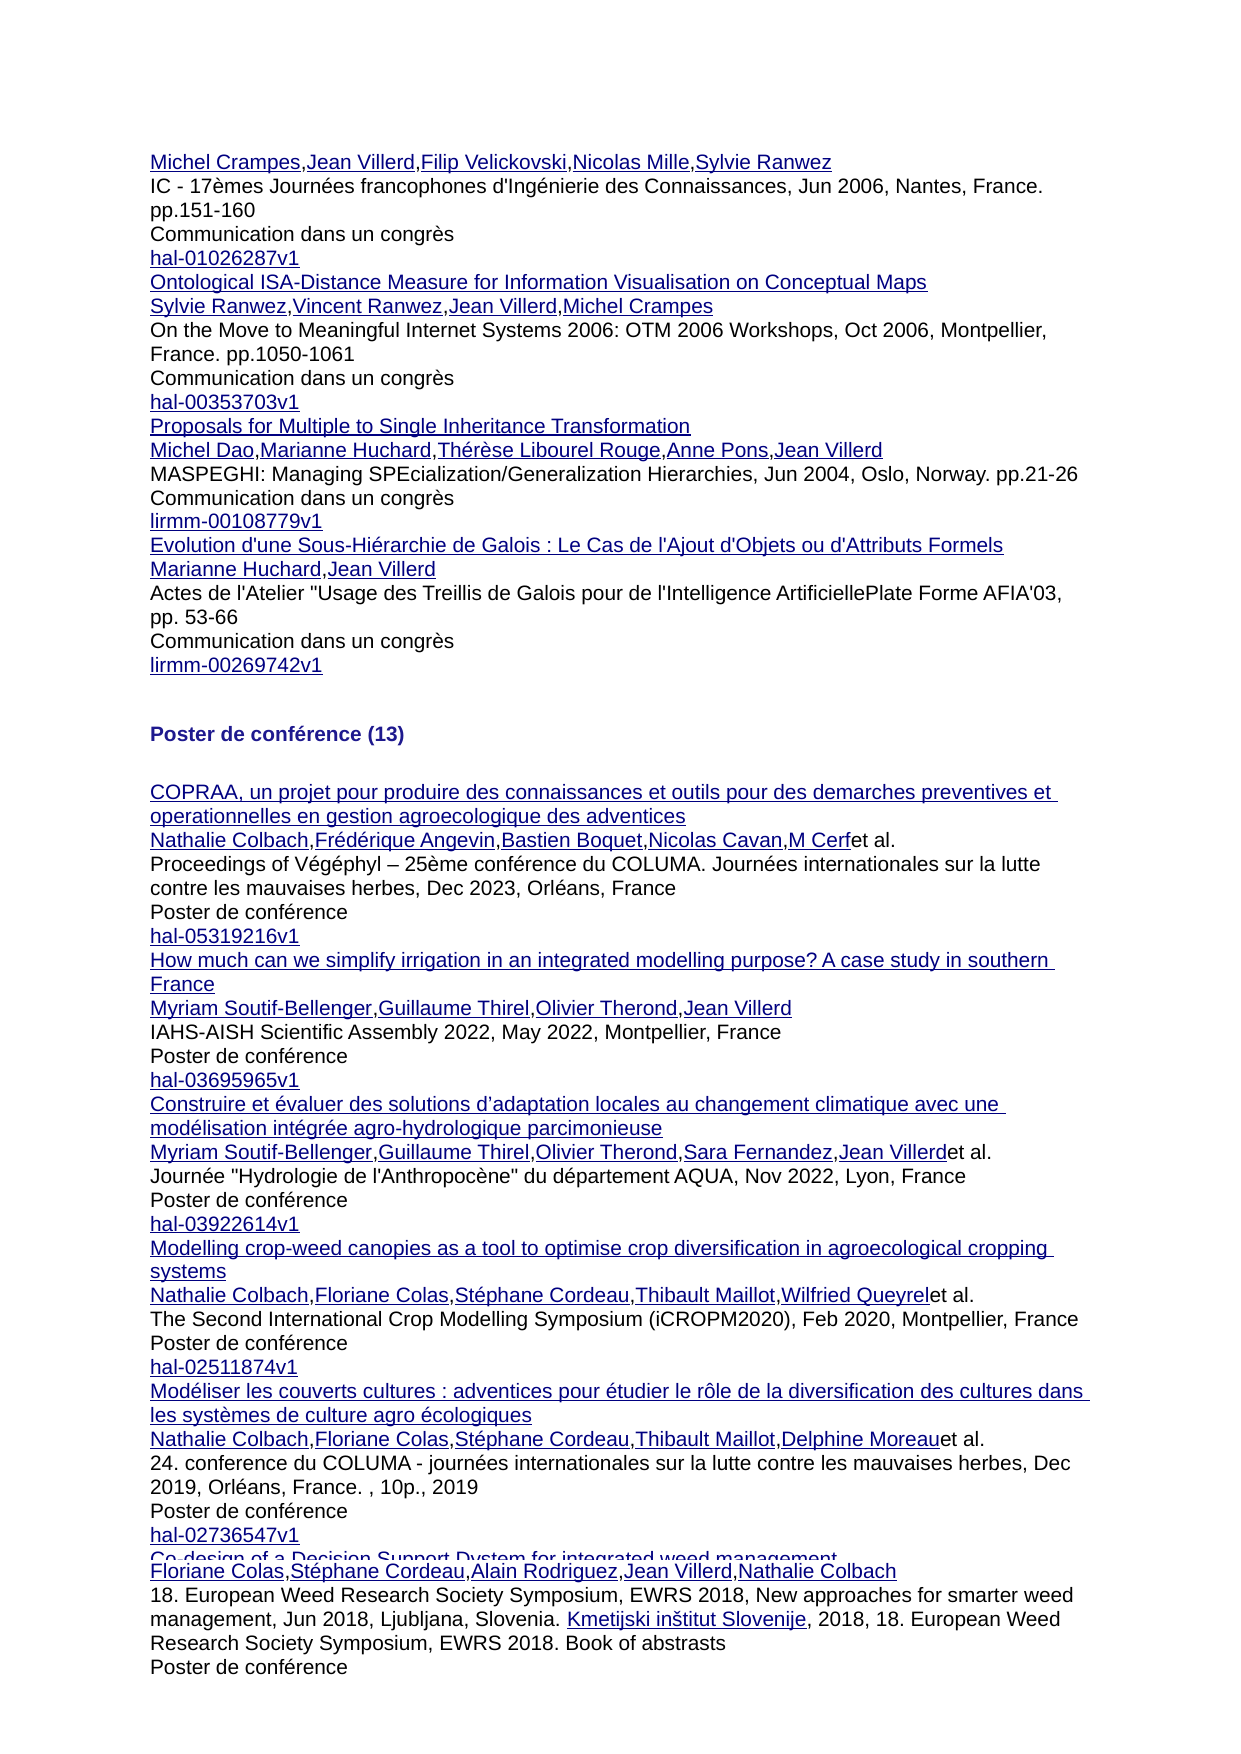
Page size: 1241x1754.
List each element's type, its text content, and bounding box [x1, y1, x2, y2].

table_cell Michel Crampes,Jean Villerd,Filip Velickovski,Nicolas Mille,Sylvie Ranwez IC - 17èmes Journées francophones d'Ingénierie des Connaissances, Jun 2006, Nantes, France. pp.151-160 Communication dans un congrès hal-01026287v1 [150, 150, 1090, 270]
table_cell Co-design of a Decision Support Dystem for integrated weed management Floriane Colas,Stéphane Cordeau,Alain Rodriguez,Jean Villerd,Nathalie Colbach 18. European Weed Research Society Symposium, EWRS 2018, New approaches for smarter weed management, Jun 2018, Ljubljana, Slovenia. Kmetijski inštitut Slovenije, 2018, 18. European Weed Research Society Symposium, EWRS 2018. Book of abstrasts Poster de conférence [150, 1547, 1090, 1679]
table_cell How much can we simplify irrigation in an integrated modelling purpose? A case study in southern France Myriam Soutif-Bellenger,Guillaume Thirel,Olivier Therond,Jean Villerd IAHS-AISH Scientific Assembly 2022, May 2022, Montpellier, France Poster de conférence hal-03695965v1 [150, 948, 1090, 1092]
table_header COPRAA, un projet pour produire des connaissances et outils pour des demarches preventives et operationnelles en gestion agroecologique des adventices Nathalie Colbach,Frédérique Angevin,Bastien Boquet,Nicolas Cavan,M Cerfet al. Proceedings of Végéphyl – 25ème conférence du COLUMA. Journées internationales sur la lutte contre les mauvaises herbes, Dec 2023, Orléans, France Poster de conférence hal-05319216v1 [150, 780, 1090, 948]
table_cell Evolution d'une Sous-Hiérarchie de Galois : Le Cas de l'Ajout d'Objets ou d'Attributs Formels Marianne Huchard,Jean Villerd Actes de l'Atelier "Usage des Treillis de Galois pour de l'Intelligence ArtificiellePlate Forme AFIA'03, pp. 53-66 Communication dans un congrès lirmm-00269742v1 [150, 533, 1090, 677]
table_cell Ontological ISA-Distance Measure for Information Visualisation on Conceptual Maps Sylvie Ranwez,Vincent Ranwez,Jean Villerd,Michel Crampes On the Move to Meaningful Internet Systems 2006: OTM 2006 Workshops, Oct 2006, Montpellier, France. pp.1050-1061 Communication dans un congrès hal-00353703v1 [150, 270, 1090, 413]
table_cell Modelling crop-weed canopies as a tool to optimise crop diversification in agroecological cropping systems Nathalie Colbach,Floriane Colas,Stéphane Cordeau,Thibault Maillot,Wilfried Queyrelet al. The Second International Crop Modelling Symposium (iCROPM2020), Feb 2020, Montpellier, France Poster de conférence hal-02511874v1 [150, 1235, 1090, 1379]
table_cell Proposals for Multiple to Single Inheritance Transformation Michel Dao,Marianne Huchard,Thérèse Libourel Rouge,Anne Pons,Jean Villerd MASPEGHI: Managing SPEcialization/Generalization Hierarchies, Jun 2004, Oslo, Norway. pp.21-26 Communication dans un congrès lirmm-00108779v1 [150, 414, 1090, 533]
subtitle Poster de conférence (13) [150, 722, 1090, 746]
table_cell Construire et évaluer des solutions d’adaptation locales au changement climatique avec une modélisation intégrée agro-hydrologique parcimonieuse Myriam Soutif-Bellenger,Guillaume Thirel,Olivier Therond,Sara Fernandez,Jean Villerdet al. Journée "Hydrologie de l'Anthropocène" du département AQUA, Nov 2022, Lyon, France Poster de conférence hal-03922614v1 [150, 1092, 1090, 1235]
table_cell les systèmes de culture agro écologiques Nathalie Colbach,Floriane Colas,Stéphane Cordeau,Thibault Maillot,Delphine Moreauet al. 24. conference du COLUMA - journées internationales sur la lutte contre les mauvaises herbes, Dec 2019, Orléans, France. , 10p., 2019 Poster de conférence hal-02736547v1 [150, 1401, 1090, 1547]
table_cell Modéliser les couverts cultures : adventices pour étudier le rôle de la diversification des cultures dans [150, 1379, 1090, 1400]
